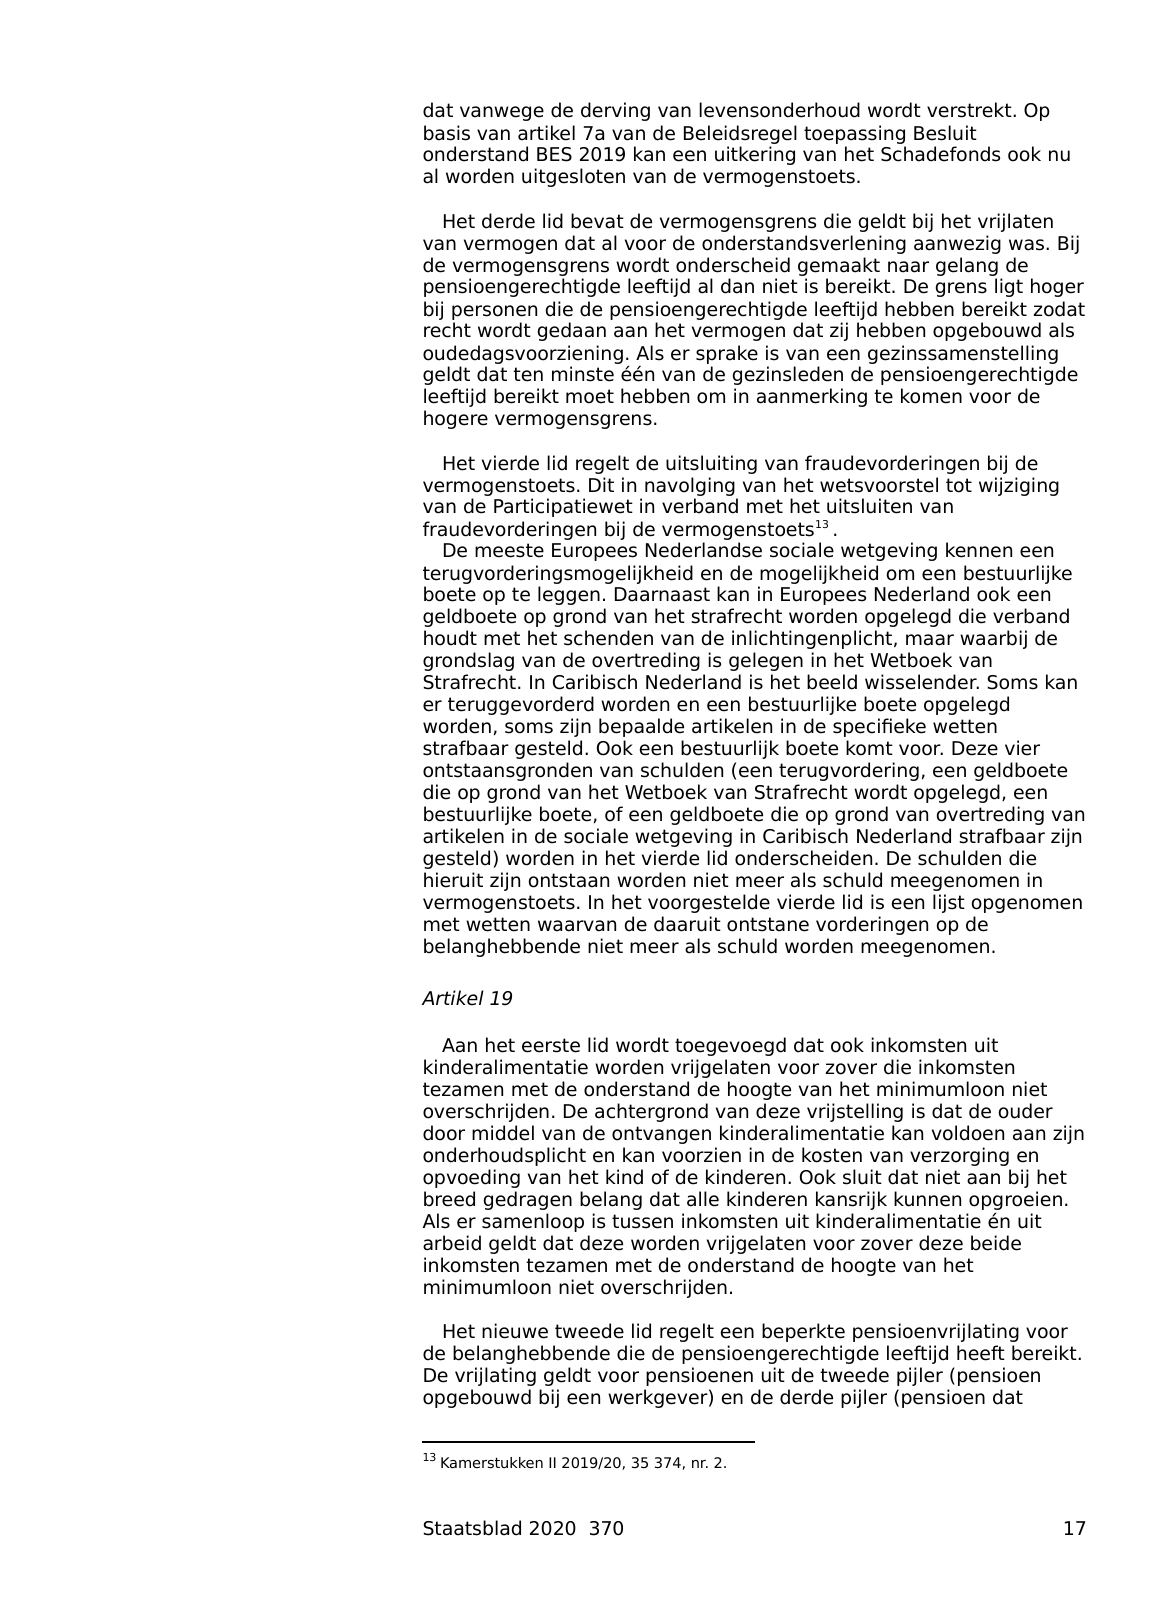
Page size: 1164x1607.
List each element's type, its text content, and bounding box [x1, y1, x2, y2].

text Het derde lid bevat de vermogensgrens die geldt bij het vrijlaten van vermogen dat al voor de onderstandsverlening aanwezig was. Bij de vermogensgrens wordt onderscheid gemaakt naar gelang de pensioengerechtigde leeftijd al dan niet is bereikt. De grens ligt hoger bij personen die de pensioengerechtigde leeftijd hebben bereikt zodat recht wordt gedaan aan het vermogen dat zij hebben opgebouwd als oudedagsvoorziening. Als er sprake is van een gezinssamenstelling geldt dat ten minste één van de gezinsleden de pensioengerechtigde leeftijd bereikt moet hebben om in aanmerking te komen voor de hogere vermogensgrens. [422, 211, 1087, 430]
subtitle Artikel 19 [422, 988, 1087, 1010]
text De meeste Europees Nederlandse sociale wetgeving kennen een terugvorderingsmogelijkheid en de mogelijkheid om een bestuurlijke boete op te leggen. Daarnaast kan in Europees Nederland ook een geldboete op grond van het strafrecht worden opgelegd die verband houdt met het schenden van de inlichtingenplicht, maar waarbij de grondslag van de overtreding is gelegen in het Wetboek van Strafrecht. In Caribisch Nederland is het beeld wisselender. Soms kan er teruggevorderd worden en een bestuurlijke boete opgelegd worden, soms zijn bepaalde artikelen in de specifieke wetten strafbaar gesteld. Ook een bestuurlijk boete komt voor. Deze vier ontstaansgronden van schulden (een terugvordering, een geldboete die op grond van het Wetboek van Strafrecht wordt opgelegd, een bestuurlijke boete, of een geldboete die op grond van overtreding van artikelen in de sociale wetgeving in Caribisch Nederland strafbaar zijn gesteld) worden in het vierde lid onderscheiden. De schulden die hieruit zijn ontstaan worden niet meer als schuld meegenomen in vermogenstoets. In het voorgestelde vierde lid is een lijst opgenomen met wetten waarvan de daaruit ontstane vorderingen op de belanghebbende niet meer als schuld worden meegenomen. [422, 540, 1087, 958]
text Kamerstukken II 2019/20, 35 374, nr. 2. [422, 1451, 1087, 1473]
text dat vanwege de derving van levensonderhoud wordt verstrekt. Op basis van artikel 7a van de Beleidsregel toepassing Besluit onderstand BES 2019 kan een uitkering van het Schadefonds ook nu al worden uitgesloten van de vermogenstoets. [422, 100, 1087, 188]
text Het vierde lid regelt de uitsluiting van fraudevorderingen bij de vermogenstoets. Dit in navolging van het wetsvoorstel tot wijziging van de Participatiewet in verband met het uitsluiten van fraudevorderingen bij de vermogenstoets. [422, 452, 1087, 540]
text Het nieuwe tweede lid regelt een beperkte pensioenvrijlating voor de belanghebbende die de pensioengerechtigde leeftijd heeft bereikt. De vrijlating geldt voor pensioenen uit de tweede pijler (pensioen opgebouwd bij een werkgever) en de derde pijler (pensioen dat [422, 1321, 1087, 1409]
text Aan het eerste lid wordt toegevoegd dat ook inkomsten uit kinderalimentatie worden vrijgelaten voor zover die inkomsten tezamen met de onderstand de hoogte van het minimumloon niet overschrijden. De achtergrond van deze vrijstelling is dat de ouder door middel van de ontvangen kinderalimentatie kan voldoen aan zijn onderhoudsplicht en kan voorzien in de kosten van verzorging en opvoeding van het kind of de kinderen. Ook sluit dat niet aan bij het breed gedragen belang dat alle kinderen kansrijk kunnen opgroeien. Als er samenloop is tussen inkomsten uit kinderalimentatie én uit arbeid geldt dat deze worden vrijgelaten voor zover deze beide inkomsten tezamen met de onderstand de hoogte van het minimumloon niet overschrijden. [422, 1035, 1087, 1299]
